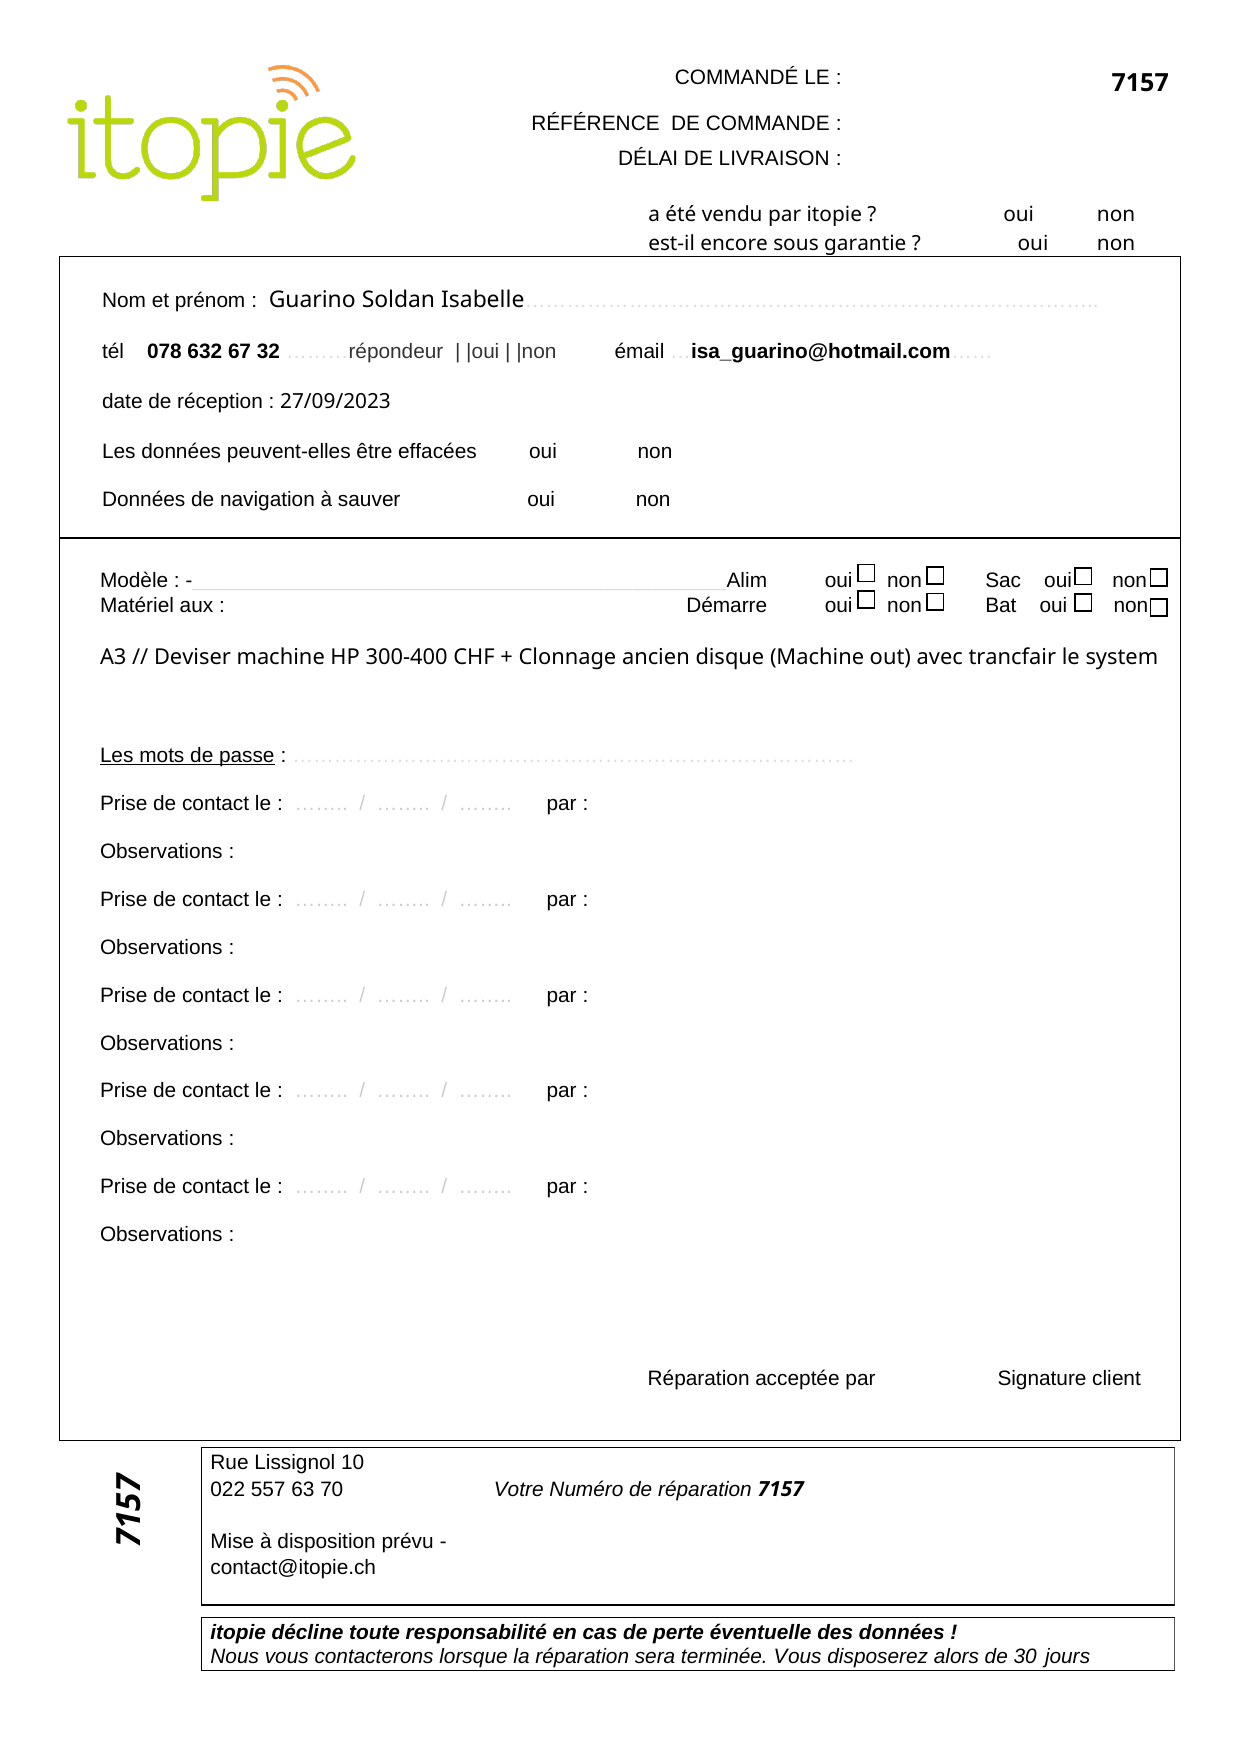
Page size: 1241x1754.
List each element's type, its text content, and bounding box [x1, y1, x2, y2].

text Réparation acceptée par Signature client [60, 1363, 1180, 1390]
text Prise de contact le : …….. / …….. / …….. par : [60, 979, 1180, 1006]
text Les données peuvent-elles être effacées oui non [60, 436, 1180, 463]
text Observations : [60, 931, 1180, 958]
table_cell DÉLAI DE LIVRAISON : [490, 140, 847, 175]
text Observations : [60, 836, 1180, 863]
text Les mots de passe : ……………………………………………………………………… [60, 740, 1180, 767]
text Observations : [60, 1123, 1180, 1150]
text Observations : [60, 1219, 1180, 1246]
text Prise de contact le : …….. / …….. / …….. par : [60, 883, 1180, 911]
text Données de navigation à sauver oui non [60, 484, 1180, 511]
picture [67, 65, 356, 201]
table_cell [847, 140, 1180, 175]
table_cell [847, 105, 1180, 140]
text tél 078 632 67 32 ………répondeur | |oui | |non émail …isa_guarino@hotmail.com…… [60, 335, 1180, 362]
text date de réception : 27/09/2023 [60, 383, 1180, 415]
text Prise de contact le : …….. / …….. / …….. par : [60, 1171, 1180, 1198]
text Prise de contact le : …….. / …….. / …….. par : [60, 788, 1180, 815]
table_cell RÉFÉRENCE DE COMMANDE : [490, 105, 847, 140]
text Modèle : - Alim oui non Sac oui non [879, 562, 925, 590]
table_header 7157 [59, 1441, 195, 1677]
table_header COMMANDÉ LE : [490, 59, 847, 104]
text Observations : [60, 1027, 1180, 1054]
text Prise de contact le : …….. / …….. / …….. par : [60, 1075, 1180, 1102]
text Matériel aux : Démarre oui non Bat oui non [60, 590, 1180, 617]
text A3 // Deviser machine HP 300-400 CHF + Clonnage ancien disque (Machine out) avec trancfair le system [60, 638, 1180, 671]
text Modèle : - Alim oui non Sac oui non [60, 562, 856, 590]
table_header 7157 [847, 59, 1180, 104]
text Nom et prénom : Guarino Soldan Isabelle……………………………………………………………………….. [60, 280, 1180, 314]
table_header Rue Lissignol 10 022 557 63 70 Votre Numéro de réparation 7157 Mise à disposition prévu - contact@itopie.ch [195, 1441, 1180, 1611]
text Modèle : - Alim oui non Sac oui non [948, 562, 1180, 590]
text a été vendu par itopie ? oui non [59, 199, 1181, 228]
table_cell itopie décline toute responsabilité en cas de perte éventuelle des données ! Nous vous contacterons lorsque la réparation sera terminée. Vous disposerez alors de 30 jours [195, 1611, 1180, 1677]
text est-il encore sous garantie ? oui non [59, 228, 1181, 256]
